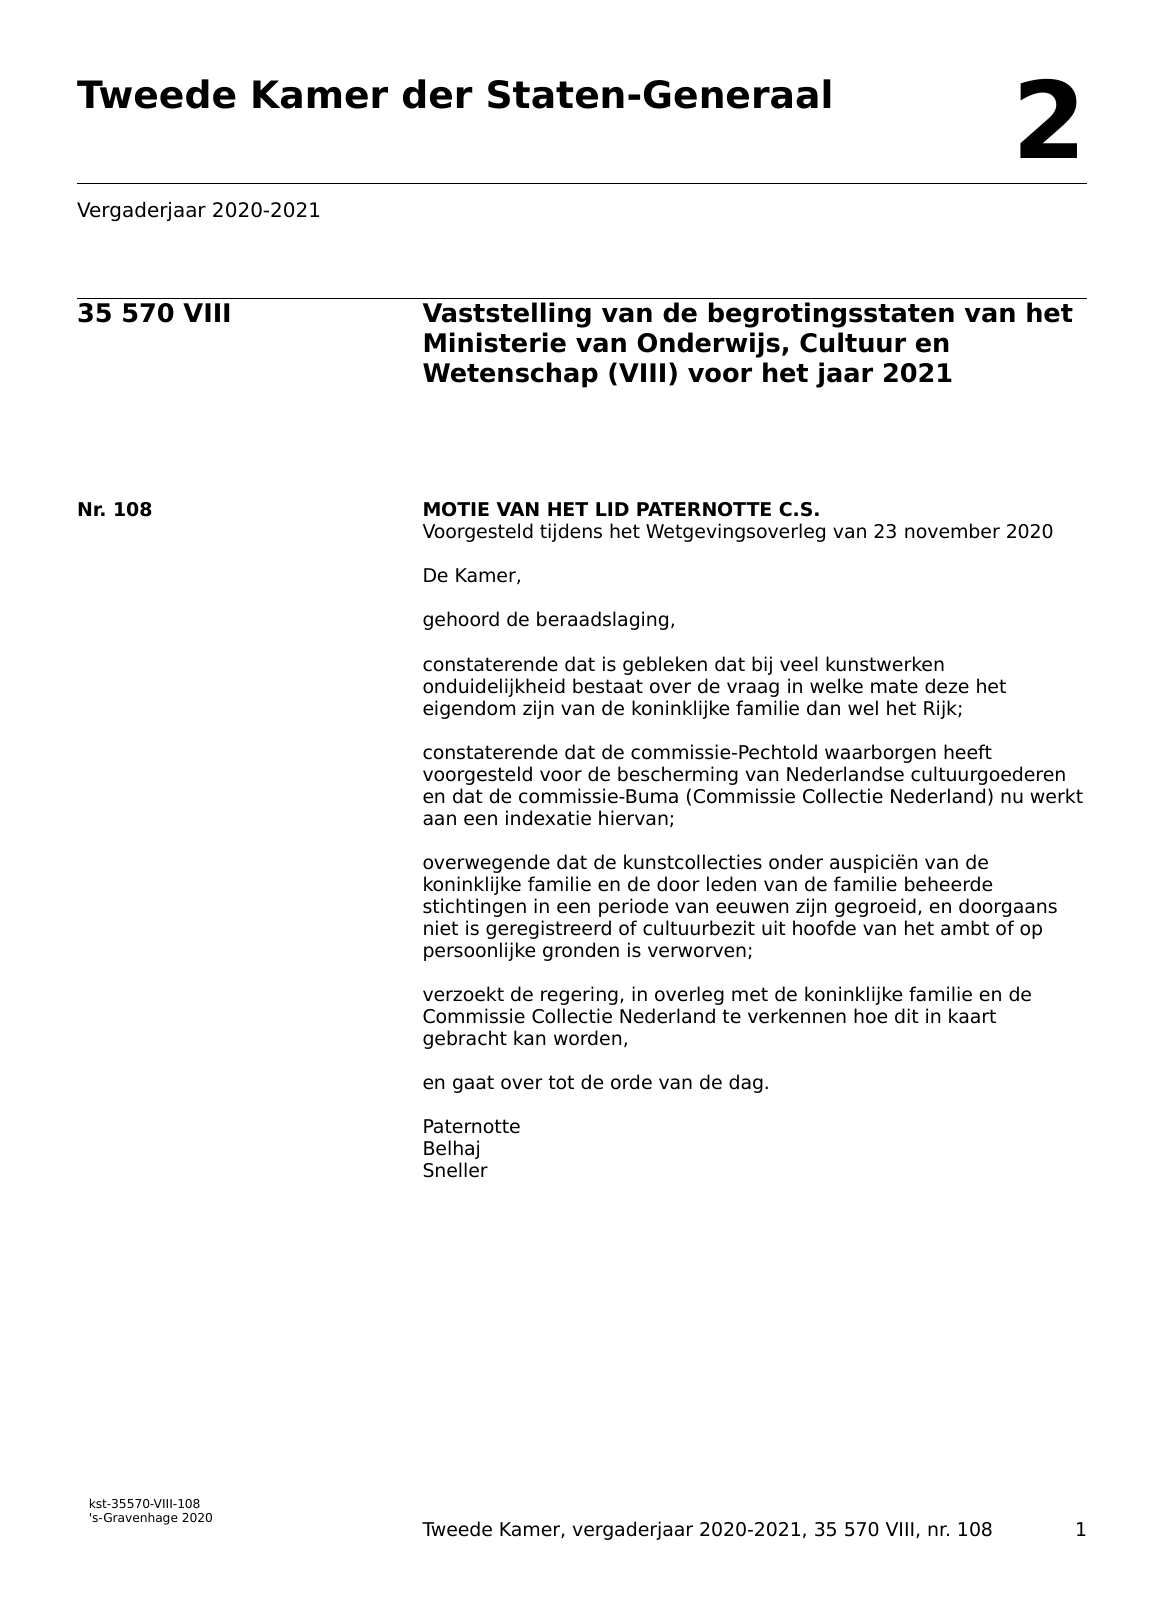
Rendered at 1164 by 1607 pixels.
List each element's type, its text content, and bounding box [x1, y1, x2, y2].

text Belhaj [422, 1138, 1087, 1160]
text Voorgesteld tijdens het Wetgevingsoverleg van 23 november 2020 [422, 521, 1087, 543]
text constaterende dat is gebleken dat bij veel kunstwerken onduidelijkheid bestaat over de vraag in welke mate deze het eigendom zijn van de koninklijke familie dan wel het Rijk; [422, 653, 1087, 719]
text overwegende dat de kunstcollecties onder auspiciën van de koninklijke familie en de door leden van de familie beheerde stichtingen in een periode van eeuwen zijn gegroeid, en doorgaans niet is geregistreerd of cultuurbezit uit hoofde van het ambt of op persoonlijke gronden is verworven; [422, 852, 1087, 962]
table_header Tweede Kamer der Staten-Generaal [77, 59, 886, 183]
text en gaat over tot de orde van de dag. [422, 1072, 1087, 1094]
text De Kamer, [422, 565, 1087, 587]
subtitle Nr. 108 MOTIE VAN HET LID PATERNOTTE C.S. [77, 499, 1087, 521]
subtitle 35 570 VIII Vaststelling van de begrotingsstaten van het Ministerie van Onderwijs, Cultuur en Wetenschap (VIII) voor het jaar 2021 [77, 299, 1087, 388]
table_cell Vergaderjaar 2020-2021 [77, 184, 1087, 298]
text Paternotte [422, 1116, 1087, 1138]
text Sneller [422, 1160, 1087, 1182]
text verzoekt de regering, in overleg met de koninklijke familie en de Commissie Collectie Nederland te verkennen hoe dit in kaart gebracht kan worden, [422, 984, 1087, 1050]
text 's-Gravenhage 2020 [88, 1511, 323, 1525]
text gehoord de beraadslaging, [422, 609, 1087, 631]
text constaterende dat de commissie-Pechtold waarborgen heeft voorgesteld voor de bescherming van Nederlandse cultuurgoederen en dat de commissie-Buma (Commissie Collectie Nederland) nu werkt aan een indexatie hiervan; [422, 742, 1087, 829]
text kst-35570-VIII-108 [88, 1497, 323, 1511]
table_header 2 [886, 59, 1087, 183]
